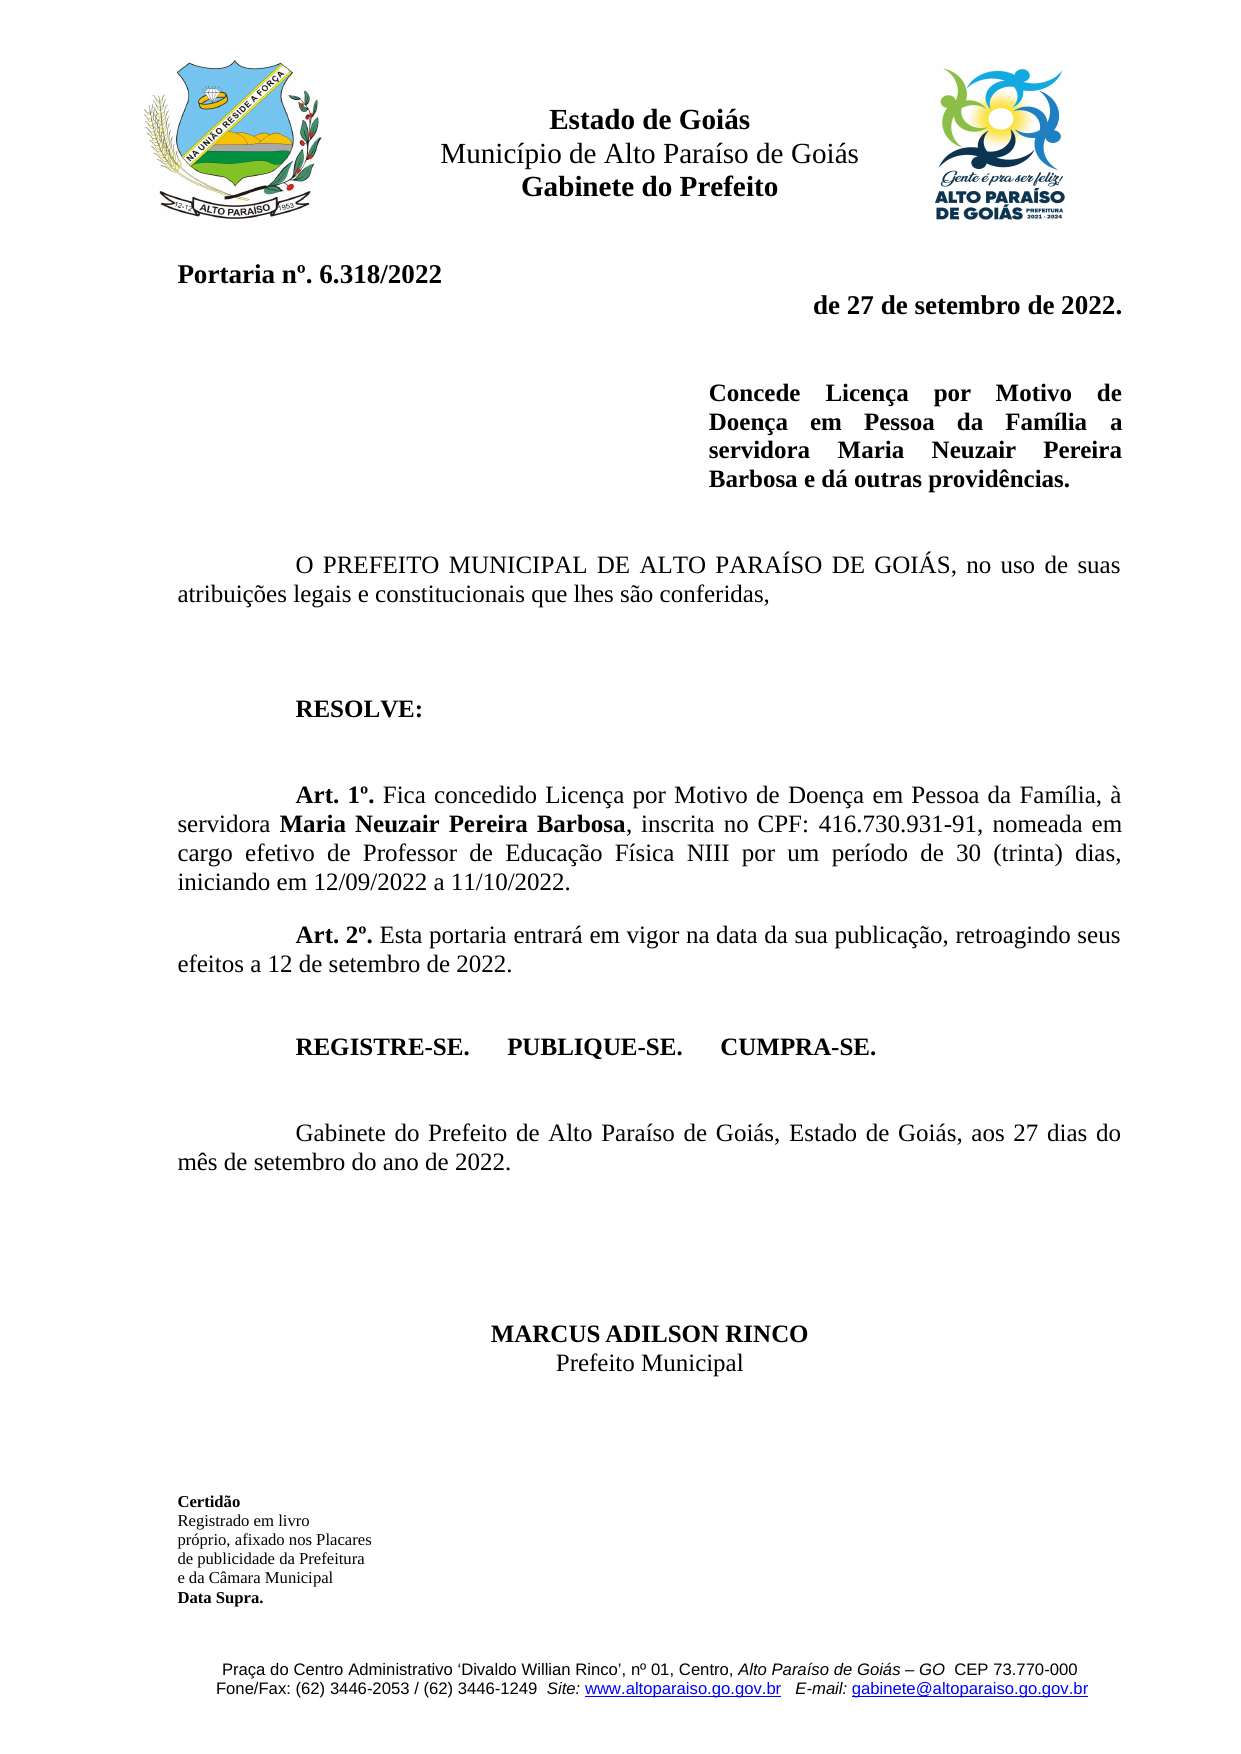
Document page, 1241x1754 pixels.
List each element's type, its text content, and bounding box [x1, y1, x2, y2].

picture [143, 60, 326, 221]
text Certidão [177, 1492, 1078, 1511]
picture [907, 66, 1093, 226]
text Data Supra. [177, 1587, 1078, 1607]
text Concede Licença por Motivo de Doença em Pessoa da Família a servidora Maria Neuzair Pereira Barbosa e dá outras providências. [709, 378, 1122, 493]
subtitle O PREFEITO MUNICIPAL DE ALTO PARAÍSO DE GOIÁS, no uso de suas atribuições legais e constitucionais que lhes são conferidas, [177, 550, 1122, 608]
text próprio, afixado nos Placares [177, 1530, 1078, 1549]
subtitle Art. 2º. Esta portaria entrará em vigor na data da sua publicação, retroagindo seus efeitos a 12 de setembro de 2022. [177, 920, 1122, 978]
subtitle Gabinete do Prefeito de Alto Paraíso de Goiás, Estado de Goiás, aos 27 dias do mês de setembro do ano de 2022. [177, 1118, 1122, 1175]
text Registrado em livro [177, 1511, 1078, 1530]
subtitle RESOLVE: [177, 694, 1122, 723]
text Portaria nº. 6.318/2022 [177, 258, 1078, 289]
subtitle REGISTRE-SE. PUBLIQUE-SE. CUMPRA-SE. [177, 1032, 1122, 1060]
text de 27 de setembro de 2022. [177, 289, 1122, 320]
text de publicidade da Prefeitura [177, 1549, 1078, 1568]
subtitle Prefeito Municipal [177, 1348, 1122, 1377]
text e da Câmara Municipal [177, 1568, 1078, 1587]
subtitle Art. 1º. Fica concedido Licença por Motivo de Doença em Pessoa da Família, à servidora Maria Neuzair Pereira Barbosa, inscrita no CPF: 416.730.931-91, nomeada em cargo efetivo de Professor de Educação Física NIII por um período de 30 (trinta) dias, iniciando em 12/09/2022 a 11/10/2022. [177, 780, 1122, 895]
subtitle MARCUS aDILSON RINCO [177, 1319, 1122, 1348]
